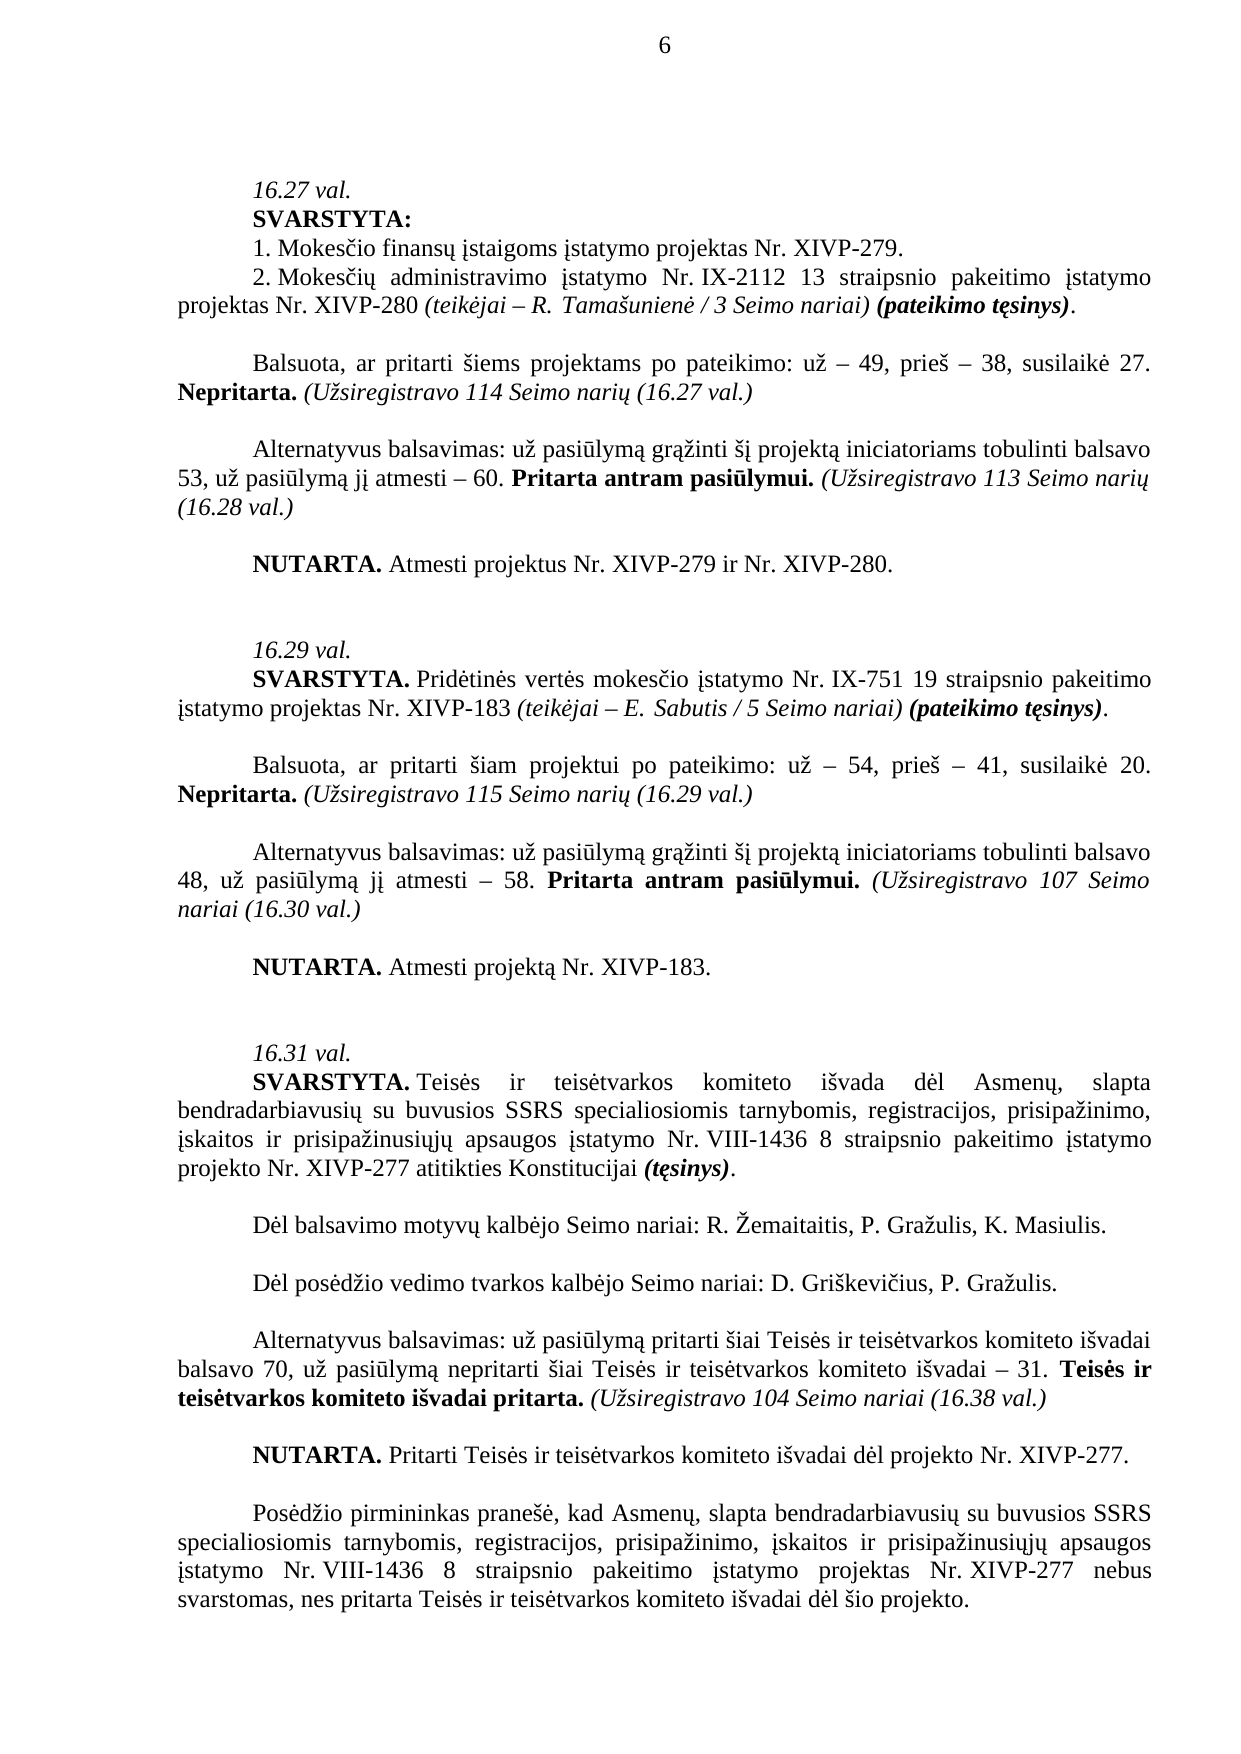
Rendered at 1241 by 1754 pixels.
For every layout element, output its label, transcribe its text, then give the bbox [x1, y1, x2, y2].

text SVARSTYTA: [177, 204, 1152, 233]
text 16.29 val. [177, 636, 1152, 664]
text Alternatyvus balsavimas: už pasiūlymą pritarti šiai Teisės ir teisėtvarkos komiteto išvadai balsavo 70, už pasiūlymą nepritarti šiai Teisės ir teisėtvarkos komiteto išvadai – 31. Teisės ir teisėtvarkos komiteto išvadai pritarta. (Užsiregistravo 104 Seimo nariai (16.38 val.) [177, 1326, 1152, 1412]
text SVARSTYTA. Teisės ir teisėtvarkos komiteto išvada dėl Asmenų, slapta bendradarbiavusių su buvusios SSRS specialiosiomis tarnybomis, registracijos, prisipažinimo, įskaitos ir prisipažinusiųjų apsaugos įstatymo Nr. VIII-1436 8 straipsnio pakeitimo įstatymo projekto Nr. XIVP-277 atitikties Konstitucijai (tęsinys). [177, 1067, 1152, 1182]
text NUTARTA. Atmesti projektą Nr. XIVP-183. [177, 952, 1152, 981]
text 16.31 val. [177, 1038, 1152, 1067]
text Dėl balsavimo motyvų kalbėjo Seimo nariai: R. Žemaitaitis, P. Gražulis, K. Masiulis. [177, 1211, 1152, 1239]
text Balsuota, ar pritarti šiems projektams po pateikimo: už – 49, prieš – 38, susilaikė 27. Nepritarta. (Užsiregistravo 114 Seimo narių (16.27 val.) [177, 348, 1152, 406]
text Alternatyvus balsavimas: už pasiūlymą grąžinti šį projektą iniciatoriams tobulinti balsavo 48, už pasiūlymą jį atmesti – 58. Pritarta antram pasiūlymui. (Užsiregistravo 107 Seimo nariai (16.30 val.) [177, 837, 1152, 923]
text Balsuota, ar pritarti šiam projektui po pateikimo: už – 54, prieš – 41, susilaikė 20. Nepritarta. (Užsiregistravo 115 Seimo narių (16.29 val.) [177, 751, 1152, 808]
text 2. Mokesčių administravimo įstatymo Nr. IX-2112 13 straipsnio pakeitimo įstatymo projektas Nr. XIVP-280 (teikėjai – R. Tamašunienė / 3 Seimo nariai) (pateikimo tęsinys). [177, 262, 1152, 319]
text NUTARTA. Atmesti projektus Nr. XIVP-279 ir Nr. XIVP-280. [177, 549, 1152, 578]
text SVARSTYTA. Pridėtinės vertės mokesčio įstatymo Nr. IX-751 19 straipsnio pakeitimo įstatymo projektas Nr. XIVP-183 (teikėjai – E. Sabutis / 5 Seimo nariai) (pateikimo tęsinys). [177, 664, 1152, 722]
text Dėl posėdžio vedimo tvarkos kalbėjo Seimo nariai: D. Griškevičius, P. Gražulis. [177, 1268, 1152, 1297]
text 1. Mokesčio finansų įstaigoms įstatymo projektas Nr. XIVP-279. [177, 233, 1152, 262]
text Alternatyvus balsavimas: už pasiūlymą grąžinti šį projektą iniciatoriams tobulinti balsavo 53, už pasiūlymą jį atmesti – 60. Pritarta antram pasiūlymui. (Užsiregistravo 113 Seimo narių (16.28 val.) [177, 434, 1152, 521]
text NUTARTA. Pritarti Teisės ir teisėtvarkos komiteto išvadai dėl projekto Nr. XIVP-277. [177, 1441, 1152, 1469]
text Posėdžio pirmininkas pranešė, kad Asmenų, slapta bendradarbiavusių su buvusios SSRS specialiosiomis tarnybomis, registracijos, prisipažinimo, įskaitos ir prisipažinusiųjų apsaugos įstatymo Nr. VIII-1436 8 straipsnio pakeitimo įstatymo projektas Nr. XIVP-277 nebus svarstomas, nes pritarta Teisės ir teisėtvarkos komiteto išvadai dėl šio projekto. [177, 1498, 1152, 1613]
text 16.27 val. [177, 176, 1152, 204]
